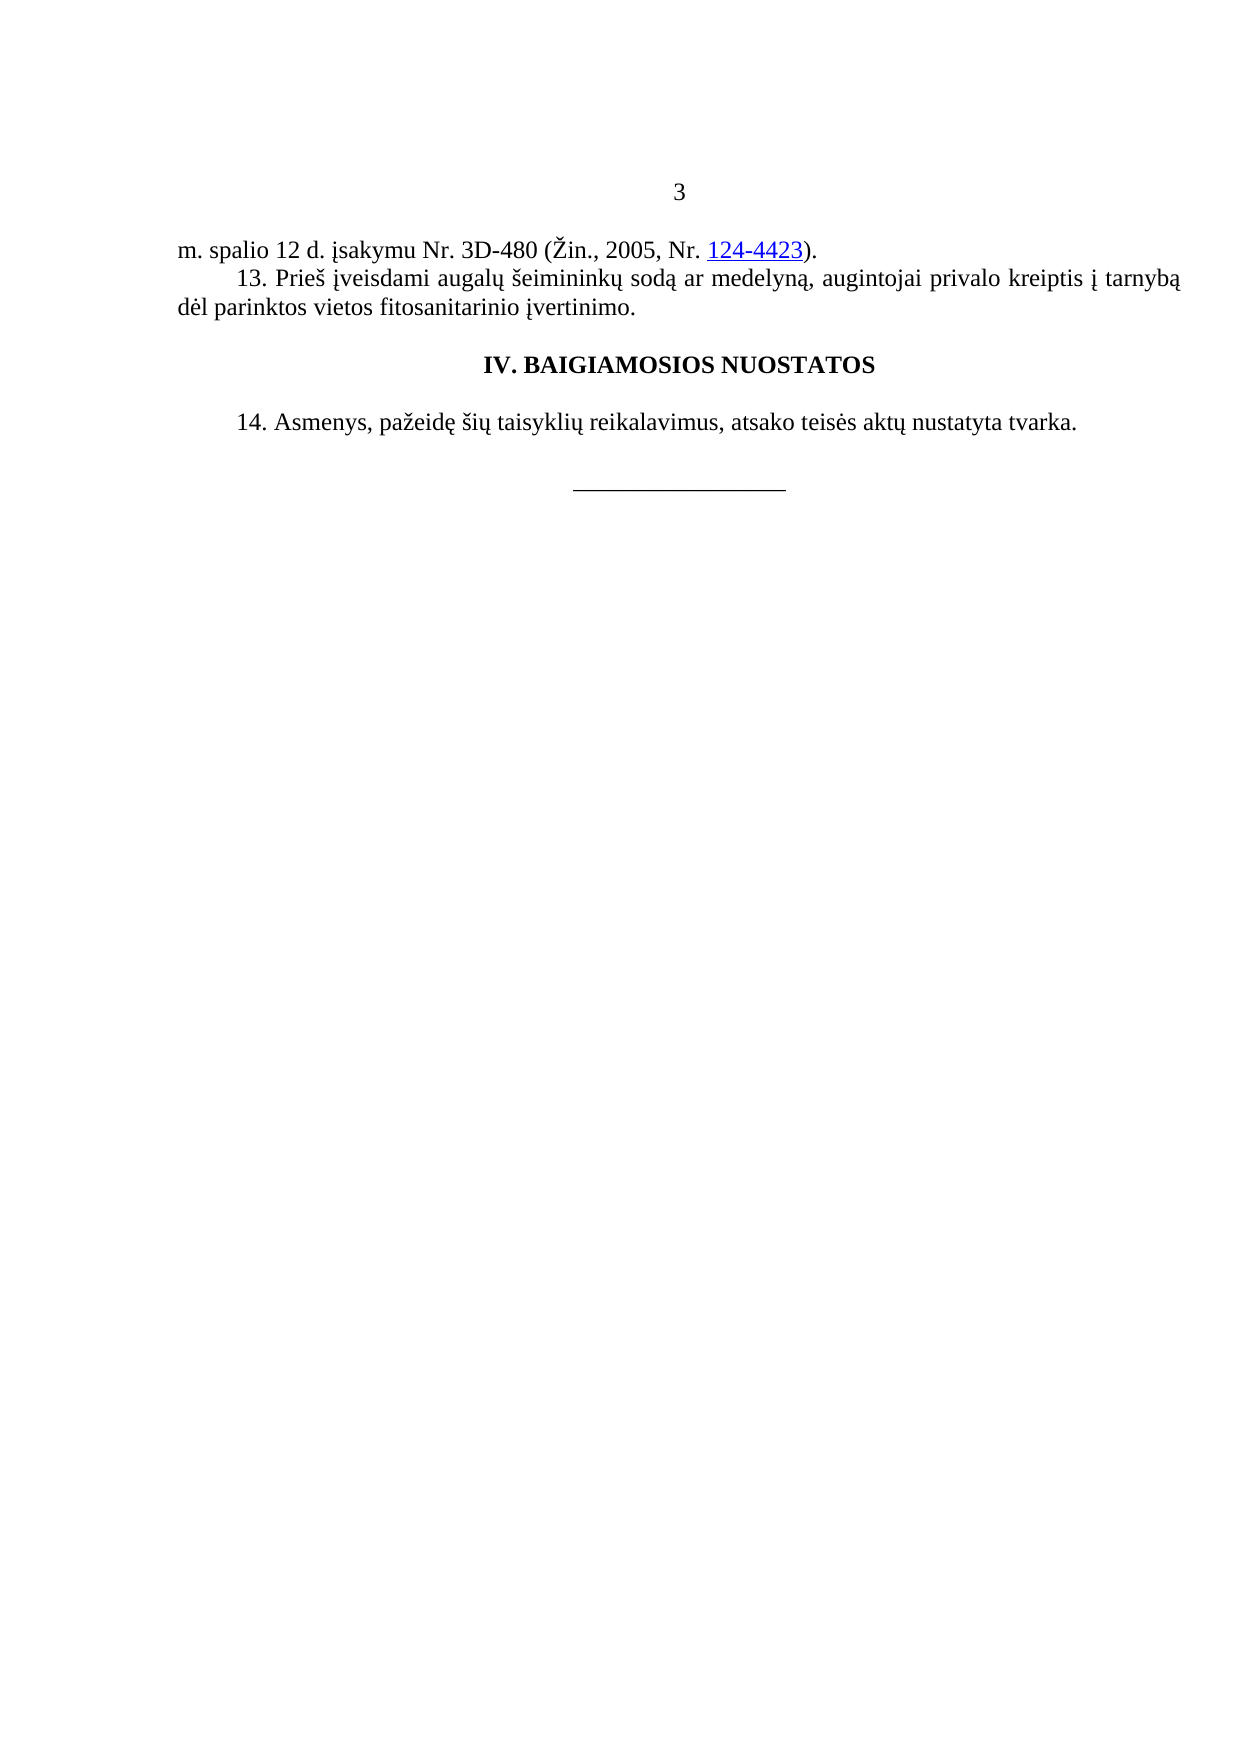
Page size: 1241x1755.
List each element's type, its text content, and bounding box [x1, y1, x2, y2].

text 13. Prieš įveisdami augalų šeimininkų sodą ar medelyną, augintojai privalo kreiptis į tarnybą dėl parinktos vietos fitosanitarinio įvertinimo. [177, 263, 1181, 321]
text _________________ [177, 465, 1181, 493]
text 14. Asmenys, pažeidę šių taisyklių reikalavimus, atsako teisės aktų nustatyta tvarka. [177, 407, 1181, 436]
text IV. Baigiamosios nuostatos [177, 350, 1181, 378]
text m. spalio 12 d. įsakymu Nr. 3D-480 (Žin., 2005, Nr. 124-4423). [177, 235, 1181, 263]
